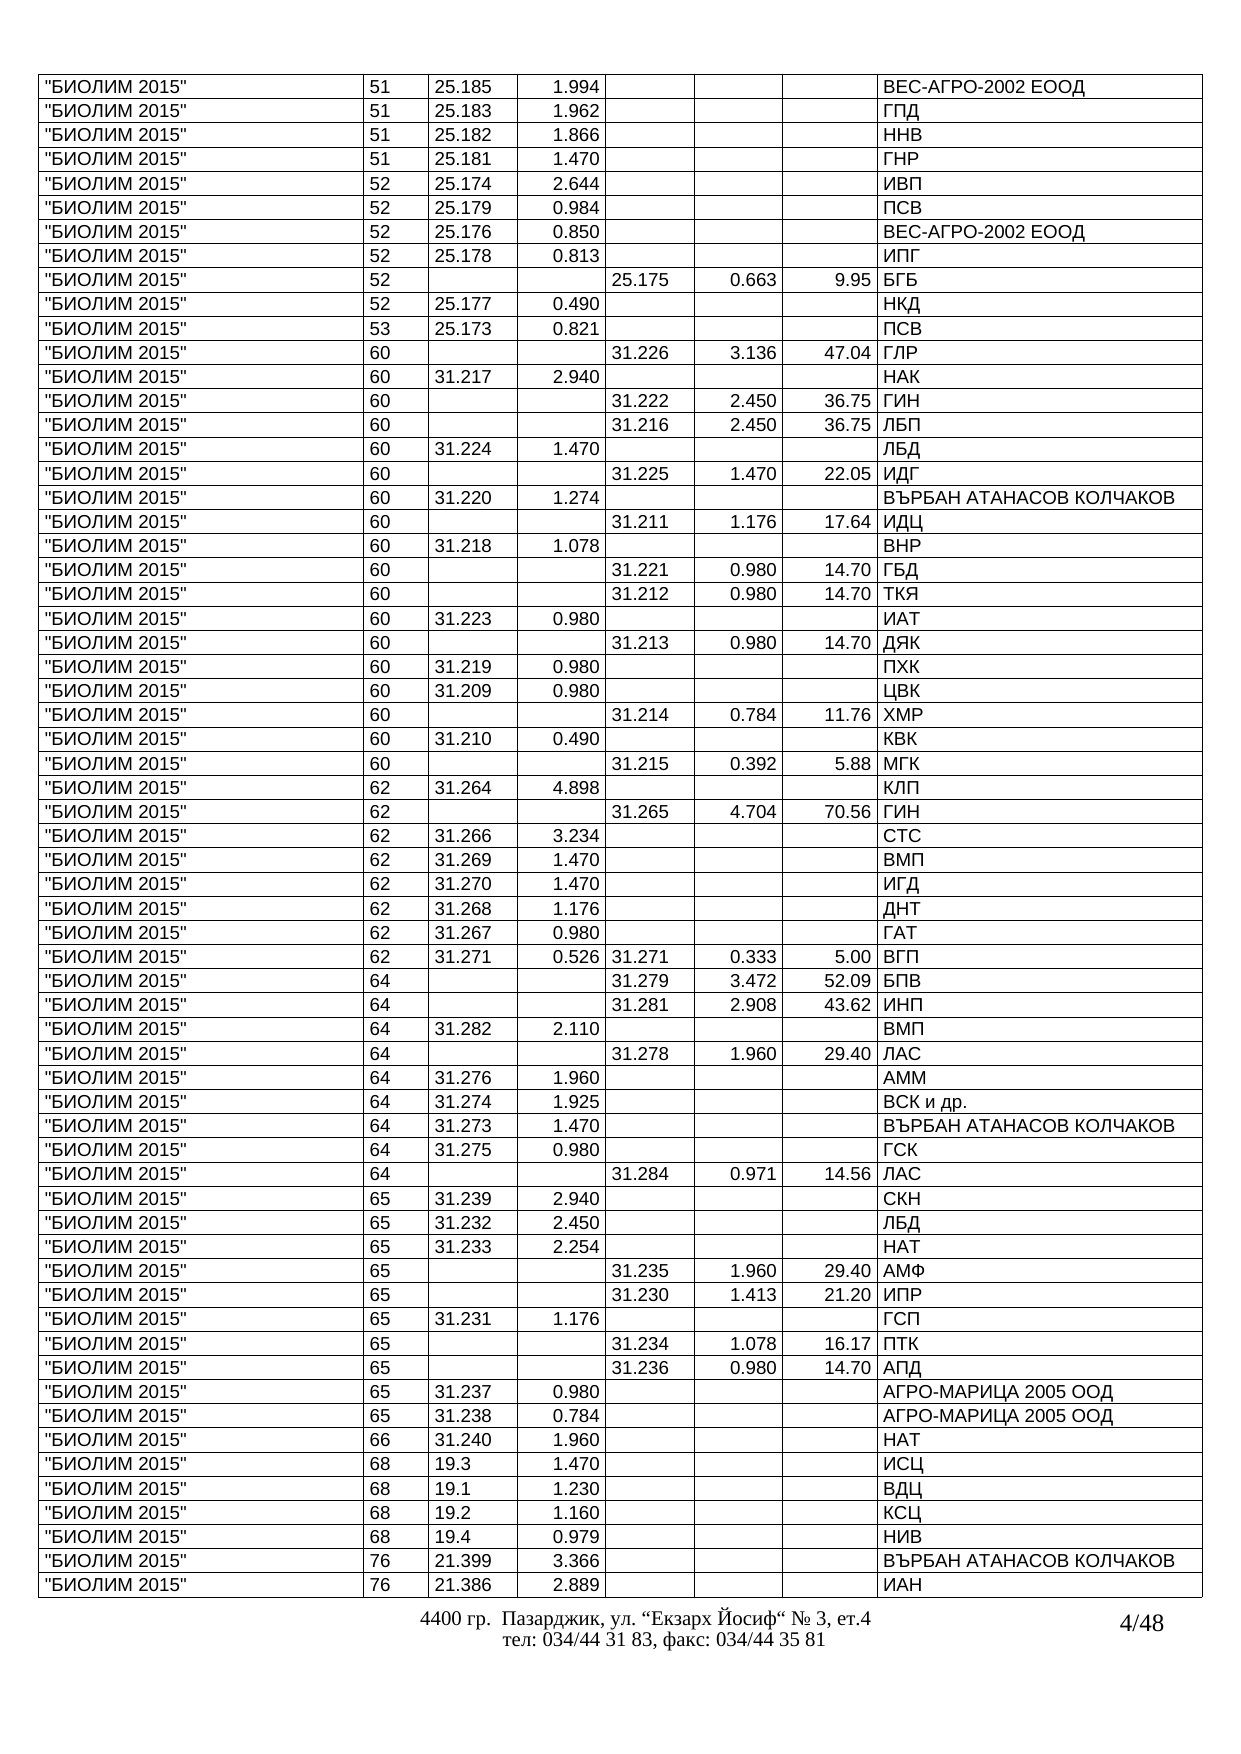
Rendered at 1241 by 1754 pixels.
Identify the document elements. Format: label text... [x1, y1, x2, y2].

table_cell 1.960 [518, 1066, 605, 1089]
table_cell [695, 148, 782, 171]
table_cell ГПД [878, 99, 1202, 122]
table_cell 31.267 [429, 921, 517, 944]
table_cell "БИОЛИМ 2015" [39, 776, 363, 799]
table_cell [695, 220, 782, 243]
table_cell [429, 631, 517, 654]
table_cell 31.216 [606, 413, 694, 436]
table_cell [783, 848, 877, 871]
table_cell [606, 1477, 694, 1500]
table_cell ИПР [878, 1283, 1202, 1306]
table_cell [429, 558, 517, 581]
table_cell 31.217 [429, 365, 517, 388]
table_cell ПХК [878, 655, 1202, 678]
table_cell 31.240 [429, 1428, 517, 1451]
table_cell [783, 1404, 877, 1427]
table_cell НИВ [878, 1525, 1202, 1548]
table_cell [783, 293, 877, 316]
table_cell 31.278 [606, 1042, 694, 1065]
table_cell "БИОЛИМ 2015" [39, 220, 363, 243]
table_cell "БИОЛИМ 2015" [39, 123, 363, 146]
table_cell 25.183 [429, 99, 517, 122]
table_cell БГБ [878, 268, 1202, 291]
table_cell 31.284 [606, 1163, 694, 1186]
table_cell 1.470 [518, 1114, 605, 1137]
table_cell ЛБД [878, 1211, 1202, 1234]
table_cell БПВ [878, 969, 1202, 992]
table_cell [783, 1066, 877, 1089]
table_cell [606, 921, 694, 944]
table_cell "БИОЛИМ 2015" [39, 607, 363, 630]
table_cell 31.211 [606, 510, 694, 533]
table_cell [695, 1477, 782, 1500]
table_cell [606, 897, 694, 920]
table_cell ВМП [878, 848, 1202, 871]
table_cell [429, 1163, 517, 1186]
table_cell ВЕС-АГРО-2002 ЕООД [878, 220, 1202, 243]
table_cell 31.234 [606, 1332, 694, 1355]
table_cell [518, 703, 605, 726]
table_cell 1.960 [518, 1428, 605, 1451]
table_cell ГБД [878, 558, 1202, 581]
table_cell [518, 341, 605, 364]
table_cell [606, 848, 694, 871]
table_cell [429, 752, 517, 775]
table_cell 68 [364, 1477, 428, 1500]
table_cell [695, 196, 782, 219]
table_cell [695, 1235, 782, 1258]
table_cell 64 [364, 1114, 428, 1137]
table_cell 14.70 [783, 1356, 877, 1379]
table_cell "БИОЛИМ 2015" [39, 873, 363, 896]
table_cell 60 [364, 752, 428, 775]
table_cell [518, 1259, 605, 1282]
table_cell 0.984 [518, 196, 605, 219]
table_cell "БИОЛИМ 2015" [39, 1211, 363, 1234]
table_cell [695, 921, 782, 944]
table_cell "БИОЛИМ 2015" [39, 1332, 363, 1355]
table_cell [429, 510, 517, 533]
table_cell 25.185 [429, 75, 517, 98]
table_cell [695, 317, 782, 340]
table_cell "БИОЛИМ 2015" [39, 824, 363, 847]
table_cell [606, 873, 694, 896]
table_cell 31.237 [429, 1380, 517, 1403]
table_cell НАК [878, 365, 1202, 388]
table_cell [606, 776, 694, 799]
table_cell ЛБД [878, 438, 1202, 461]
table_cell 2.254 [518, 1235, 605, 1258]
table_cell 1.470 [518, 873, 605, 896]
table_cell [606, 244, 694, 267]
table_cell [606, 655, 694, 678]
table_cell 0.490 [518, 728, 605, 751]
table_cell "БИОЛИМ 2015" [39, 293, 363, 316]
table_cell 66 [364, 1428, 428, 1451]
table_cell 31.219 [429, 655, 517, 678]
table_cell 1.470 [518, 848, 605, 871]
table_cell ВЕС-АГРО-2002 ЕООД [878, 75, 1202, 98]
table_cell 0.784 [518, 1404, 605, 1427]
table_cell "БИОЛИМ 2015" [39, 1138, 363, 1161]
table_cell 25.175 [606, 268, 694, 291]
table_cell 64 [364, 1163, 428, 1186]
table_cell [783, 534, 877, 557]
table_cell "БИОЛИМ 2015" [39, 583, 363, 606]
table_cell 25.177 [429, 293, 517, 316]
table_cell 1.470 [695, 462, 782, 485]
table_cell 14.70 [783, 583, 877, 606]
table_cell 0.980 [695, 583, 782, 606]
table_cell [783, 1549, 877, 1572]
table_cell 52.09 [783, 969, 877, 992]
table_cell [783, 1235, 877, 1258]
table_cell "БИОЛИМ 2015" [39, 1163, 363, 1186]
table_cell 17.64 [783, 510, 877, 533]
table_cell [783, 897, 877, 920]
table_cell [606, 220, 694, 243]
table_cell 62 [364, 800, 428, 823]
table_cell "БИОЛИМ 2015" [39, 1428, 363, 1451]
table_cell "БИОЛИМ 2015" [39, 1573, 363, 1596]
table_cell 60 [364, 365, 428, 388]
table_cell "БИОЛИМ 2015" [39, 945, 363, 968]
table_cell [429, 1042, 517, 1065]
table_cell [606, 148, 694, 171]
table_cell [518, 631, 605, 654]
table_cell 3.366 [518, 1549, 605, 1572]
table_cell 14.70 [783, 558, 877, 581]
table_cell [695, 1066, 782, 1089]
table_cell ДЯК [878, 631, 1202, 654]
table_cell [606, 365, 694, 388]
table_cell 0.971 [695, 1163, 782, 1186]
table_cell 60 [364, 607, 428, 630]
table_cell [783, 873, 877, 896]
table_cell 19.4 [429, 1525, 517, 1548]
table_cell 31.269 [429, 848, 517, 871]
table_cell АПД [878, 1356, 1202, 1379]
table_cell "БИОЛИМ 2015" [39, 268, 363, 291]
table_cell "БИОЛИМ 2015" [39, 897, 363, 920]
table_cell НАТ [878, 1428, 1202, 1451]
table_cell МГК [878, 752, 1202, 775]
table_cell НАТ [878, 1235, 1202, 1258]
table_cell [783, 728, 877, 751]
table_cell [429, 462, 517, 485]
table_cell "БИОЛИМ 2015" [39, 148, 363, 171]
table_cell [606, 1114, 694, 1137]
table_cell "БИОЛИМ 2015" [39, 703, 363, 726]
table_cell [518, 1163, 605, 1186]
table_cell "БИОЛИМ 2015" [39, 1453, 363, 1476]
table_cell "БИОЛИМ 2015" [39, 244, 363, 267]
table_cell КВК [878, 728, 1202, 751]
table_cell ИНП [878, 993, 1202, 1016]
table_cell "БИОЛИМ 2015" [39, 1308, 363, 1331]
table_cell 31.266 [429, 824, 517, 847]
table_cell 1.470 [518, 1453, 605, 1476]
table_cell [606, 123, 694, 146]
table_cell ГСП [878, 1308, 1202, 1331]
table_cell ГАТ [878, 921, 1202, 944]
table_cell [518, 993, 605, 1016]
table_cell 29.40 [783, 1042, 877, 1065]
table_cell 60 [364, 438, 428, 461]
table_cell [429, 341, 517, 364]
table_cell 47.04 [783, 341, 877, 364]
table_cell [606, 1308, 694, 1331]
table_cell ВГП [878, 945, 1202, 968]
table_cell АГРО-МАРИЦА 2005 ООД [878, 1404, 1202, 1427]
table_cell ПСВ [878, 196, 1202, 219]
table_cell "БИОЛИМ 2015" [39, 728, 363, 751]
table_cell 25.174 [429, 172, 517, 195]
table_cell 4.704 [695, 800, 782, 823]
table_cell "БИОЛИМ 2015" [39, 800, 363, 823]
table_cell 11.76 [783, 703, 877, 726]
table_cell 0.980 [518, 921, 605, 944]
table_cell 52 [364, 293, 428, 316]
table_cell 60 [364, 728, 428, 751]
table_cell [695, 172, 782, 195]
table_cell [695, 655, 782, 678]
table_cell ВСК и др. [878, 1090, 1202, 1113]
table_cell 62 [364, 897, 428, 920]
table_cell [783, 438, 877, 461]
table_cell [695, 99, 782, 122]
table_cell "БИОЛИМ 2015" [39, 317, 363, 340]
table_cell 51 [364, 99, 428, 122]
table_cell ВНР [878, 534, 1202, 557]
table_cell [606, 1549, 694, 1572]
table_cell [518, 389, 605, 412]
table_cell [606, 1525, 694, 1548]
table_cell 25.178 [429, 244, 517, 267]
table_cell 70.56 [783, 800, 877, 823]
table_cell [429, 413, 517, 436]
table_cell [783, 607, 877, 630]
table_cell ГИН [878, 800, 1202, 823]
table_cell 31.223 [429, 607, 517, 630]
table_cell "БИОЛИМ 2015" [39, 438, 363, 461]
table_cell "БИОЛИМ 2015" [39, 1018, 363, 1041]
table_cell [695, 293, 782, 316]
table_cell 0.980 [518, 607, 605, 630]
table_cell [695, 1549, 782, 1572]
table_cell 1.160 [518, 1501, 605, 1524]
table_cell 31.224 [429, 438, 517, 461]
table_cell 31.221 [606, 558, 694, 581]
table_cell 64 [364, 993, 428, 1016]
table_cell 1.470 [518, 438, 605, 461]
table_cell 0.663 [695, 268, 782, 291]
table_cell 31.209 [429, 679, 517, 702]
table_cell 1.960 [695, 1259, 782, 1282]
table_cell [783, 921, 877, 944]
table_cell СТС [878, 824, 1202, 847]
table_cell [518, 752, 605, 775]
table_cell 36.75 [783, 413, 877, 436]
table_cell 62 [364, 945, 428, 968]
table_cell "БИОЛИМ 2015" [39, 752, 363, 775]
table_cell "БИОЛИМ 2015" [39, 558, 363, 581]
table_cell [606, 679, 694, 702]
table_cell 65 [364, 1380, 428, 1403]
table_cell [695, 679, 782, 702]
table_cell [518, 558, 605, 581]
table_cell 60 [364, 703, 428, 726]
table_cell [606, 1501, 694, 1524]
table_cell 0.850 [518, 220, 605, 243]
table_cell 64 [364, 1138, 428, 1161]
table_cell [783, 317, 877, 340]
table_cell "БИОЛИМ 2015" [39, 1114, 363, 1137]
table_cell "БИОЛИМ 2015" [39, 462, 363, 485]
table_cell 0.813 [518, 244, 605, 267]
table_cell 31.213 [606, 631, 694, 654]
table_cell [606, 438, 694, 461]
table_cell 31.218 [429, 534, 517, 557]
table_cell [783, 1477, 877, 1500]
table_cell "БИОЛИМ 2015" [39, 655, 363, 678]
table_cell [606, 1138, 694, 1161]
table_cell 31.239 [429, 1187, 517, 1210]
table_cell "БИОЛИМ 2015" [39, 1259, 363, 1282]
table_cell [695, 1187, 782, 1210]
table_cell ТКЯ [878, 583, 1202, 606]
table_cell [606, 1211, 694, 1234]
table_cell 1.176 [518, 1308, 605, 1331]
table_cell ИГД [878, 873, 1202, 896]
table_cell ННВ [878, 123, 1202, 146]
table_cell 51 [364, 123, 428, 146]
table_cell 31.220 [429, 486, 517, 509]
table_cell 14.70 [783, 631, 877, 654]
table_cell [783, 1090, 877, 1113]
table_cell [695, 438, 782, 461]
table_cell ЛБП [878, 413, 1202, 436]
table_cell [518, 413, 605, 436]
table_cell КЛП [878, 776, 1202, 799]
table_cell 25.173 [429, 317, 517, 340]
table_cell [606, 1090, 694, 1113]
table_cell "БИОЛИМ 2015" [39, 1501, 363, 1524]
table_cell [695, 728, 782, 751]
table_cell 31.276 [429, 1066, 517, 1089]
table_cell "БИОЛИМ 2015" [39, 1549, 363, 1572]
table_cell 2.889 [518, 1573, 605, 1596]
table_cell [606, 1235, 694, 1258]
table_cell 52 [364, 220, 428, 243]
table_cell ГИН [878, 389, 1202, 412]
table_cell 64 [364, 1090, 428, 1113]
table_cell 65 [364, 1356, 428, 1379]
table_cell "БИОЛИМ 2015" [39, 848, 363, 871]
table_cell 19.1 [429, 1477, 517, 1500]
table_cell АМФ [878, 1259, 1202, 1282]
table_cell [695, 75, 782, 98]
table_cell [429, 389, 517, 412]
table_cell 0.333 [695, 945, 782, 968]
table_cell 0.980 [518, 1138, 605, 1161]
table_cell [606, 1573, 694, 1596]
table_cell ДНТ [878, 897, 1202, 920]
table_cell 2.450 [695, 389, 782, 412]
table_cell 2.450 [695, 413, 782, 436]
table_cell [606, 486, 694, 509]
table_cell [695, 486, 782, 509]
table_cell 1.413 [695, 1283, 782, 1306]
table_cell [518, 268, 605, 291]
table_cell [606, 75, 694, 98]
table_cell 52 [364, 244, 428, 267]
table_cell [695, 1114, 782, 1137]
table_cell [783, 99, 877, 122]
table_cell [783, 220, 877, 243]
table_cell 62 [364, 873, 428, 896]
table_cell [783, 1018, 877, 1041]
table_cell 31.271 [429, 945, 517, 968]
table_cell 25.179 [429, 196, 517, 219]
table_cell "БИОЛИМ 2015" [39, 1090, 363, 1113]
table_cell "БИОЛИМ 2015" [39, 1525, 363, 1548]
table_cell 1.176 [518, 897, 605, 920]
table_cell [429, 268, 517, 291]
table_cell ИПГ [878, 244, 1202, 267]
table_cell 1.962 [518, 99, 605, 122]
table_cell [695, 123, 782, 146]
table_cell [783, 1187, 877, 1210]
table_cell "БИОЛИМ 2015" [39, 1477, 363, 1500]
table_cell 31.230 [606, 1283, 694, 1306]
table_cell 65 [364, 1259, 428, 1282]
table_cell КСЦ [878, 1501, 1202, 1524]
table_cell 14.56 [783, 1163, 877, 1186]
table_cell 31.273 [429, 1114, 517, 1137]
table_cell [606, 1453, 694, 1476]
table_cell [695, 824, 782, 847]
table_cell "БИОЛИМ 2015" [39, 172, 363, 195]
table_cell 31.238 [429, 1404, 517, 1427]
table_cell 31.265 [606, 800, 694, 823]
table_cell [606, 1018, 694, 1041]
table_cell 0.979 [518, 1525, 605, 1548]
table_cell 2.450 [518, 1211, 605, 1234]
table_cell [606, 1380, 694, 1403]
table_cell "БИОЛИМ 2015" [39, 969, 363, 992]
table_cell ПТК [878, 1332, 1202, 1355]
table_cell 62 [364, 921, 428, 944]
table_cell 65 [364, 1332, 428, 1355]
table_cell 25.181 [429, 148, 517, 171]
table_cell 1.078 [695, 1332, 782, 1355]
table_cell 1.866 [518, 123, 605, 146]
table_cell ГНР [878, 148, 1202, 171]
table_cell 31.274 [429, 1090, 517, 1113]
table_cell [783, 1453, 877, 1476]
table_cell 60 [364, 558, 428, 581]
table_cell 16.17 [783, 1332, 877, 1355]
table_cell 21.20 [783, 1283, 877, 1306]
table_cell ИДГ [878, 462, 1202, 485]
table_cell [783, 1308, 877, 1331]
table_cell 3.472 [695, 969, 782, 992]
table_cell 31.264 [429, 776, 517, 799]
table_cell 1.470 [518, 148, 605, 171]
table_cell 5.88 [783, 752, 877, 775]
table_cell [518, 583, 605, 606]
table_cell "БИОЛИМ 2015" [39, 1235, 363, 1258]
table_cell 0.980 [518, 679, 605, 702]
table_cell [783, 679, 877, 702]
table_cell ВЪРБАН АТАНАСОВ КОЛЧАКОВ [878, 1114, 1202, 1137]
table_cell [695, 1428, 782, 1451]
table_cell [606, 293, 694, 316]
table_cell 60 [364, 583, 428, 606]
table_cell [783, 123, 877, 146]
table_cell "БИОЛИМ 2015" [39, 389, 363, 412]
table_cell ВМП [878, 1018, 1202, 1041]
table_cell [783, 1573, 877, 1596]
table_cell [518, 1042, 605, 1065]
table_cell 68 [364, 1453, 428, 1476]
table_cell 52 [364, 268, 428, 291]
table_cell [429, 583, 517, 606]
table_cell 60 [364, 341, 428, 364]
table_cell [695, 534, 782, 557]
table_cell 19.2 [429, 1501, 517, 1524]
table_cell 0.392 [695, 752, 782, 775]
table_cell 0.821 [518, 317, 605, 340]
table_cell 60 [364, 655, 428, 678]
table_cell [429, 993, 517, 1016]
table_cell 4.898 [518, 776, 605, 799]
table_cell 31.275 [429, 1138, 517, 1161]
table_cell ИАН [878, 1573, 1202, 1596]
table_cell "БИОЛИМ 2015" [39, 486, 363, 509]
table_cell 60 [364, 631, 428, 654]
table_cell 0.980 [518, 655, 605, 678]
table_cell [518, 462, 605, 485]
table_cell "БИОЛИМ 2015" [39, 99, 363, 122]
table_cell [783, 244, 877, 267]
table_cell 68 [364, 1525, 428, 1548]
table_cell 43.62 [783, 993, 877, 1016]
table_cell [695, 1573, 782, 1596]
table_cell [783, 486, 877, 509]
table_cell 65 [364, 1187, 428, 1210]
table_cell АММ [878, 1066, 1202, 1089]
table_cell 21.386 [429, 1573, 517, 1596]
table_cell "БИОЛИМ 2015" [39, 510, 363, 533]
table_cell [606, 728, 694, 751]
table_cell [783, 1380, 877, 1403]
table_cell [606, 824, 694, 847]
table_cell ЦВК [878, 679, 1202, 702]
table_cell 1.230 [518, 1477, 605, 1500]
table_cell [783, 1501, 877, 1524]
table_cell [429, 800, 517, 823]
table_cell 51 [364, 148, 428, 171]
table_cell ЛАС [878, 1163, 1202, 1186]
table_cell [429, 1283, 517, 1306]
table_cell [783, 776, 877, 799]
table_cell "БИОЛИМ 2015" [39, 1283, 363, 1306]
table_cell "БИОЛИМ 2015" [39, 921, 363, 944]
table_cell [695, 1138, 782, 1161]
table_cell НКД [878, 293, 1202, 316]
table_cell 76 [364, 1573, 428, 1596]
table_cell 52 [364, 196, 428, 219]
table_cell [606, 317, 694, 340]
table_cell 62 [364, 824, 428, 847]
table_cell 0.980 [695, 631, 782, 654]
table_cell "БИОЛИМ 2015" [39, 1187, 363, 1210]
table_cell 3.136 [695, 341, 782, 364]
table_cell 1.960 [695, 1042, 782, 1065]
table_cell 2.110 [518, 1018, 605, 1041]
table_cell 31.226 [606, 341, 694, 364]
table_cell ВДЦ [878, 1477, 1202, 1500]
table_cell [695, 1308, 782, 1331]
table_cell 1.925 [518, 1090, 605, 1113]
table_cell 0.980 [695, 558, 782, 581]
table_cell [606, 196, 694, 219]
table_cell ИСЦ [878, 1453, 1202, 1476]
table_cell [518, 510, 605, 533]
table_cell 31.231 [429, 1308, 517, 1331]
table_cell 68 [364, 1501, 428, 1524]
table_cell 2.940 [518, 365, 605, 388]
table_cell 64 [364, 969, 428, 992]
table_cell [695, 607, 782, 630]
table_cell 31.232 [429, 1211, 517, 1234]
table_cell АГРО-МАРИЦА 2005 ООД [878, 1380, 1202, 1403]
table_cell [518, 1283, 605, 1306]
table_cell 64 [364, 1066, 428, 1089]
table_cell [518, 969, 605, 992]
table_cell 64 [364, 1042, 428, 1065]
table_cell СКН [878, 1187, 1202, 1210]
table_cell [429, 1332, 517, 1355]
table_cell [695, 244, 782, 267]
table_cell [606, 534, 694, 557]
table_cell 31.215 [606, 752, 694, 775]
table_cell 1.176 [695, 510, 782, 533]
table_cell [429, 1356, 517, 1379]
table_cell [606, 172, 694, 195]
table_cell "БИОЛИМ 2015" [39, 993, 363, 1016]
table_cell ГСК [878, 1138, 1202, 1161]
table_cell 51 [364, 75, 428, 98]
table_cell 2.908 [695, 993, 782, 1016]
table_cell ВЪРБАН АТАНАСОВ КОЛЧАКОВ [878, 1549, 1202, 1572]
table_cell 3.234 [518, 824, 605, 847]
table_cell 31.222 [606, 389, 694, 412]
table_cell 0.490 [518, 293, 605, 316]
table_cell "БИОЛИМ 2015" [39, 196, 363, 219]
table_cell [606, 99, 694, 122]
table_cell "БИОЛИМ 2015" [39, 1066, 363, 1089]
table_cell "БИОЛИМ 2015" [39, 341, 363, 364]
table_cell 31.214 [606, 703, 694, 726]
table_cell [783, 1525, 877, 1548]
table_cell 2.940 [518, 1187, 605, 1210]
table_cell [695, 776, 782, 799]
table_cell ХМР [878, 703, 1202, 726]
table_cell 19.3 [429, 1453, 517, 1476]
table_cell 36.75 [783, 389, 877, 412]
table_cell 64 [364, 1018, 428, 1041]
table_cell 1.274 [518, 486, 605, 509]
table_cell "БИОЛИМ 2015" [39, 413, 363, 436]
table_cell [606, 1404, 694, 1427]
table_cell 53 [364, 317, 428, 340]
table_cell 65 [364, 1404, 428, 1427]
table_cell 2.644 [518, 172, 605, 195]
table_cell 29.40 [783, 1259, 877, 1282]
table_cell [606, 1187, 694, 1210]
table_cell 31.282 [429, 1018, 517, 1041]
table_cell 31.210 [429, 728, 517, 751]
table_cell [695, 1525, 782, 1548]
table_cell "БИОЛИМ 2015" [39, 534, 363, 557]
table_cell [606, 607, 694, 630]
table_cell [695, 1090, 782, 1113]
table_cell ИДЦ [878, 510, 1202, 533]
table_cell 60 [364, 679, 428, 702]
table_cell [783, 655, 877, 678]
table_cell "БИОЛИМ 2015" [39, 1356, 363, 1379]
table_cell 5.00 [783, 945, 877, 968]
table_cell [783, 365, 877, 388]
table_cell "БИОЛИМ 2015" [39, 1380, 363, 1403]
table_cell ГЛР [878, 341, 1202, 364]
table_cell [518, 1356, 605, 1379]
table_cell 62 [364, 776, 428, 799]
table_cell [695, 1380, 782, 1403]
table_cell 31.235 [606, 1259, 694, 1282]
table_cell [783, 148, 877, 171]
table_cell 31.268 [429, 897, 517, 920]
table_cell "БИОЛИМ 2015" [39, 1404, 363, 1427]
table_cell "БИОЛИМ 2015" [39, 631, 363, 654]
table_cell 21.399 [429, 1549, 517, 1572]
table_cell 0.526 [518, 945, 605, 968]
table_cell [695, 1453, 782, 1476]
table_cell 0.980 [518, 1380, 605, 1403]
table_cell 65 [364, 1308, 428, 1331]
table_cell 60 [364, 462, 428, 485]
table_cell [783, 1138, 877, 1161]
table_cell 1.994 [518, 75, 605, 98]
table_cell [695, 365, 782, 388]
table_cell "БИОЛИМ 2015" [39, 365, 363, 388]
table_cell 22.05 [783, 462, 877, 485]
table_cell 31.233 [429, 1235, 517, 1258]
table_cell [695, 1404, 782, 1427]
table_cell 65 [364, 1283, 428, 1306]
table_cell [783, 1114, 877, 1137]
table_cell [783, 824, 877, 847]
table_cell 76 [364, 1549, 428, 1572]
table_cell 60 [364, 534, 428, 557]
table_cell [695, 848, 782, 871]
table_cell "БИОЛИМ 2015" [39, 75, 363, 98]
table_cell ИАТ [878, 607, 1202, 630]
table_cell 9.95 [783, 268, 877, 291]
table_cell ПСВ [878, 317, 1202, 340]
table_cell [783, 1211, 877, 1234]
table_cell [429, 703, 517, 726]
table_cell [695, 1018, 782, 1041]
table_cell "БИОЛИМ 2015" [39, 1042, 363, 1065]
table_cell ВЪРБАН АТАНАСОВ КОЛЧАКОВ [878, 486, 1202, 509]
table_cell [518, 1332, 605, 1355]
table_cell [695, 1501, 782, 1524]
table_cell [783, 75, 877, 98]
table_cell 60 [364, 413, 428, 436]
table_cell 60 [364, 486, 428, 509]
table_cell 31.281 [606, 993, 694, 1016]
table_cell 52 [364, 172, 428, 195]
table_cell [783, 1428, 877, 1451]
table_cell ИВП [878, 172, 1202, 195]
table_cell 31.212 [606, 583, 694, 606]
table_cell 1.078 [518, 534, 605, 557]
table_cell [429, 1259, 517, 1282]
table_cell 31.225 [606, 462, 694, 485]
table_cell 31.279 [606, 969, 694, 992]
table_cell [695, 873, 782, 896]
table_cell 25.182 [429, 123, 517, 146]
table_cell 31.271 [606, 945, 694, 968]
table_cell 60 [364, 389, 428, 412]
table_cell 62 [364, 848, 428, 871]
table_cell [695, 897, 782, 920]
table_cell 25.176 [429, 220, 517, 243]
table_cell "БИОЛИМ 2015" [39, 679, 363, 702]
table_cell 65 [364, 1211, 428, 1234]
table_cell ЛАС [878, 1042, 1202, 1065]
table_cell 31.270 [429, 873, 517, 896]
table_cell [518, 800, 605, 823]
table_cell 65 [364, 1235, 428, 1258]
table_cell [783, 172, 877, 195]
table_cell [695, 1211, 782, 1234]
table_cell 0.980 [695, 1356, 782, 1379]
table_cell [783, 196, 877, 219]
table_cell [606, 1428, 694, 1451]
table_cell [606, 1066, 694, 1089]
table_cell 31.236 [606, 1356, 694, 1379]
table_cell 0.784 [695, 703, 782, 726]
table_cell [429, 969, 517, 992]
table_cell 60 [364, 510, 428, 533]
